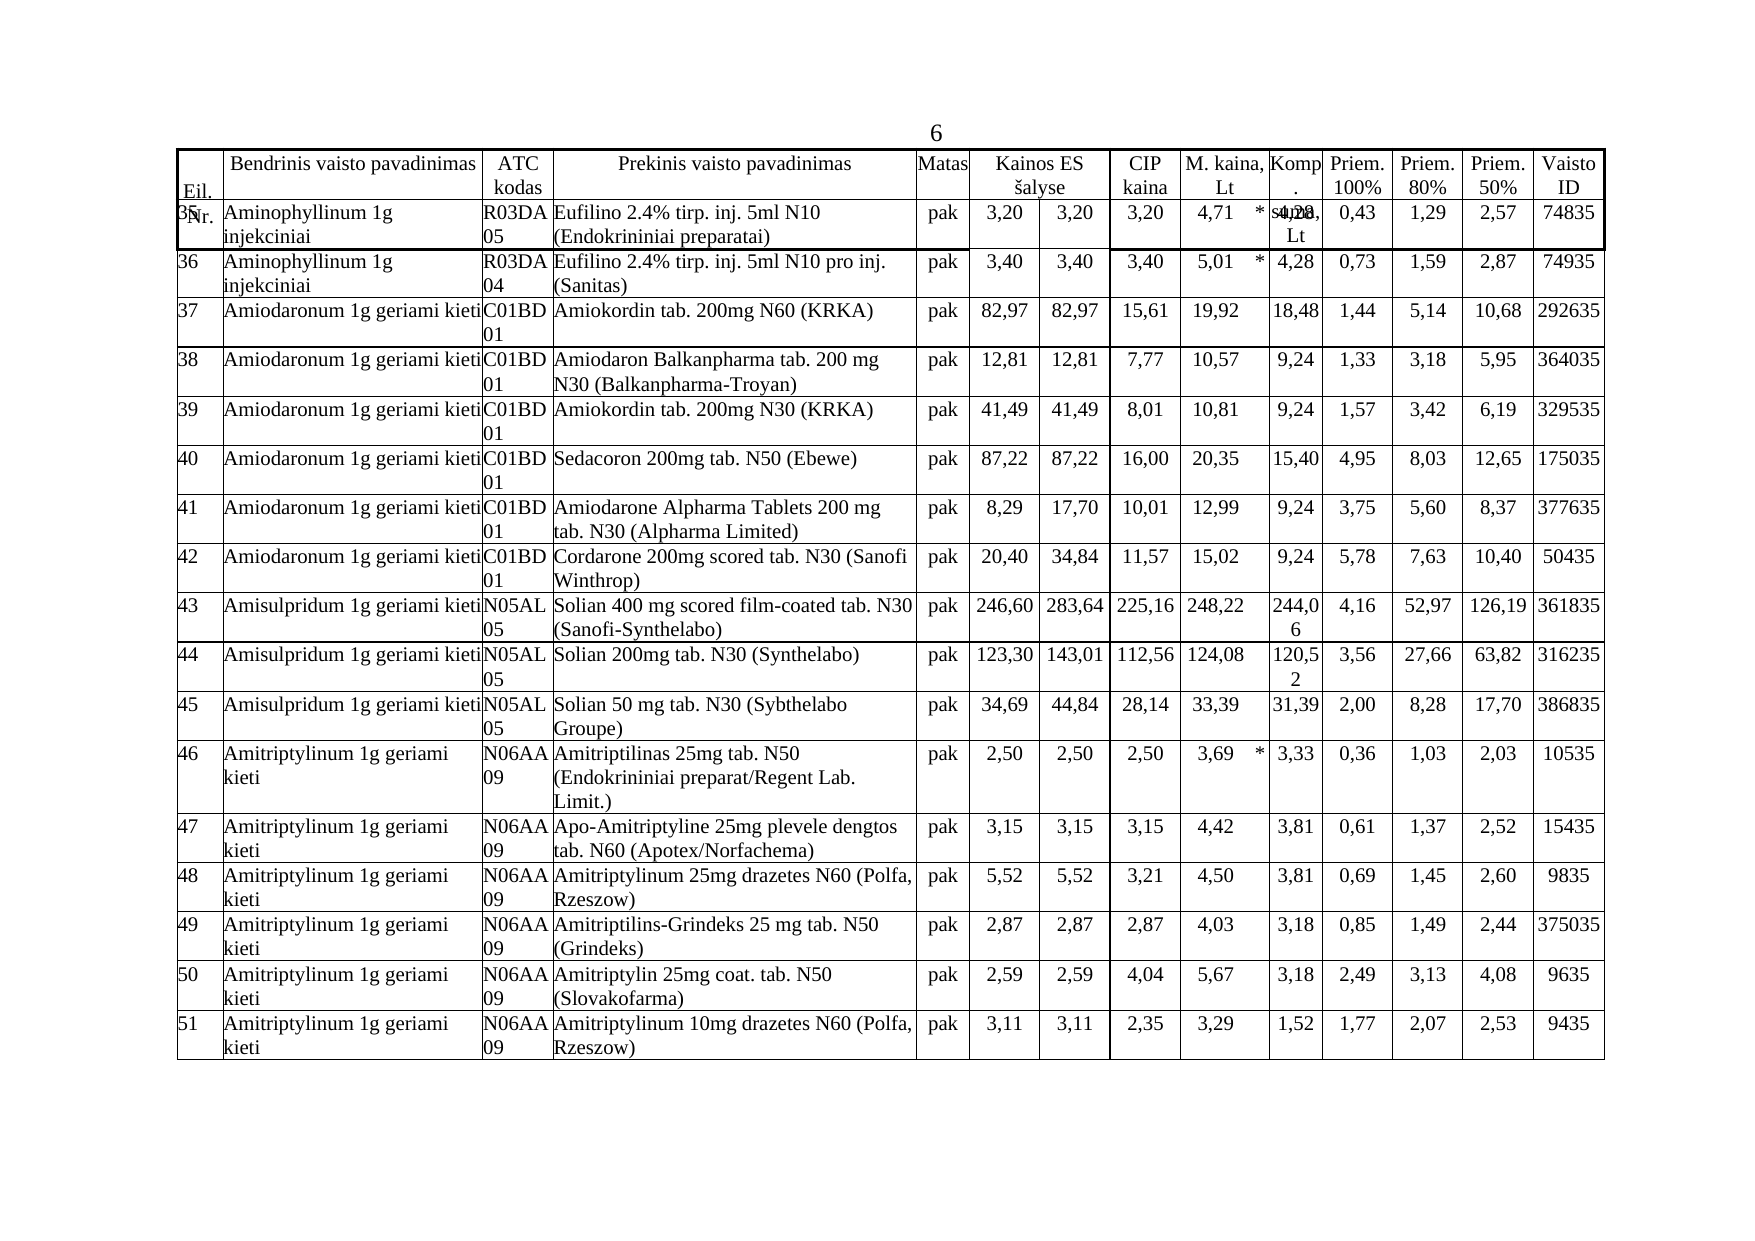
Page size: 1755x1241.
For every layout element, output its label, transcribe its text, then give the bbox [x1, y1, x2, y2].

table_cell 0,85 [1323, 912, 1392, 960]
table_cell pak [917, 692, 969, 740]
table_cell 3,18 [1393, 348, 1462, 396]
table_cell [1251, 593, 1269, 641]
table_cell C01BD01 [483, 544, 553, 592]
table_cell 11,57 [1111, 544, 1180, 592]
table_cell Aminophyllinum 1g injekciniai [224, 251, 482, 297]
table_cell 9835 [1534, 863, 1604, 911]
table_cell 283,64 [1040, 593, 1109, 641]
table_cell 17,70 [1040, 495, 1109, 543]
table_cell 8,28 [1393, 692, 1462, 740]
table_cell Amiodaronum 1g geriami kieti [224, 495, 482, 543]
table_cell Amiodaronum 1g geriami kieti [224, 348, 482, 396]
table_cell Eufilino 2.4% tirp. inj. 5ml N10 (Endokrininiai preparatai) [554, 200, 916, 248]
table_cell Aminophyllinum 1g injekciniai [224, 200, 482, 248]
table_cell 42 [178, 544, 223, 592]
table_cell 248,22 [1181, 593, 1251, 641]
table_cell Solian 400 mg scored film-coated tab. N30 (Sanofi-Synthelabo) [554, 593, 916, 641]
table_cell 10,68 [1463, 298, 1533, 346]
table_header CIP kaina [1111, 151, 1180, 199]
table_cell Amitriptylinum 10mg drazetes N60 (Polfa, Rzeszow) [554, 1011, 916, 1059]
table_cell 2,59 [1040, 961, 1109, 1009]
table_cell Amiodaronum 1g geriami kieti [224, 446, 482, 494]
table_cell [1251, 446, 1269, 494]
table_cell 34,69 [970, 692, 1039, 740]
table_cell 5,52 [970, 863, 1039, 911]
table_cell 3,21 [1111, 863, 1180, 911]
table_cell 4,71 [1181, 200, 1251, 248]
table_cell N06AA09 [483, 961, 553, 1009]
table_cell 33,39 [1181, 692, 1251, 740]
table_cell Amitriptylinum 1g geriami kieti [224, 1011, 482, 1059]
table_cell 3,40 [1040, 249, 1109, 297]
table_cell 329535 [1534, 397, 1604, 445]
table_cell * [1251, 200, 1269, 248]
table_cell Amiodaron Balkanpharma tab. 200 mg N30 (Balkanpharma-Troyan) [554, 348, 916, 396]
table_cell 1,45 [1393, 863, 1462, 911]
table_cell 3,81 [1270, 814, 1322, 862]
table_cell 2,44 [1463, 912, 1533, 960]
table_cell [1251, 544, 1269, 592]
table_cell Amitriptilins-Grindeks 25 mg tab. N50 (Grindeks) [554, 912, 916, 960]
table_cell 10,57 [1181, 348, 1251, 396]
table_cell 7,77 [1111, 348, 1180, 396]
table_cell 5,01 [1181, 251, 1251, 297]
table_cell 1,33 [1323, 348, 1392, 396]
table_cell 2,50 [970, 741, 1039, 813]
table_cell pak [917, 593, 969, 641]
table_cell N05AL05 [483, 593, 553, 641]
table_cell pak [917, 643, 969, 691]
table_cell 2,52 [1463, 814, 1533, 862]
table_cell 50 [178, 961, 223, 1009]
table_cell Amitriptylinum 25mg drazetes N60 (Polfa, Rzeszow) [554, 863, 916, 911]
table_cell 4,08 [1463, 961, 1533, 1009]
table_cell 0,61 [1323, 814, 1392, 862]
table_cell 16,00 [1111, 446, 1180, 494]
table_cell Amitriptylinum 1g geriami kieti [224, 863, 482, 911]
table_cell 2,60 [1463, 863, 1533, 911]
table_cell Apo-Amitriptyline 25mg plevele dengtos tab. N60 (Apotex/Norfachema) [554, 814, 916, 862]
table_cell pak [917, 814, 969, 862]
table_cell 2,00 [1323, 692, 1392, 740]
table_cell Amitriptylinum 1g geriami kieti [224, 814, 482, 862]
table_cell Cordarone 200mg scored tab. N30 (Sanofi Winthrop) [554, 544, 916, 592]
table_header M. kaina, Lt [1181, 151, 1269, 199]
table_cell 12,65 [1463, 446, 1533, 494]
table_cell 2,07 [1393, 1011, 1462, 1059]
table_cell 244,06 [1270, 593, 1322, 641]
table_cell 375035 [1534, 912, 1604, 960]
table_cell 3,15 [1040, 814, 1109, 862]
table_cell 1,03 [1393, 741, 1462, 813]
table_cell 2,35 [1111, 1011, 1180, 1059]
table_cell pak [917, 912, 969, 960]
table_cell 3,33 [1270, 741, 1322, 813]
table_cell 1,52 [1270, 1011, 1322, 1059]
table_cell 19,92 [1181, 298, 1251, 346]
table_cell 47 [178, 814, 223, 862]
table_cell 1,57 [1323, 397, 1392, 445]
table_cell pak [917, 961, 969, 1009]
table_header Matas [917, 151, 969, 199]
table_cell 50435 [1534, 544, 1604, 592]
table_cell 82,97 [1040, 298, 1109, 346]
table_cell [1251, 298, 1269, 346]
table_cell 364035 [1534, 348, 1604, 396]
table_cell Sedacoron 200mg tab. N50 (Ebewe) [554, 446, 916, 494]
table_cell 5,95 [1463, 348, 1533, 396]
table_cell Amitriptylinum 1g geriami kieti [224, 741, 482, 813]
table_cell 9435 [1534, 1011, 1604, 1059]
table_cell [1251, 692, 1269, 740]
table_header Bendrinis vaisto pavadinimas [224, 151, 482, 199]
table_cell R03DA05 [483, 200, 553, 248]
table_cell 41,49 [970, 397, 1039, 445]
table_cell [1251, 397, 1269, 445]
table_cell 8,29 [970, 495, 1039, 543]
table_cell Amisulpridum 1g geriami kieti [224, 643, 482, 691]
table_cell 31,39 [1270, 692, 1322, 740]
table_cell pak [917, 495, 969, 543]
table_cell 2,57 [1463, 200, 1533, 248]
table_cell 3,29 [1181, 1011, 1251, 1059]
table_cell C01BD01 [483, 298, 553, 346]
table_cell 8,37 [1463, 495, 1533, 543]
table_cell 124,08 [1181, 643, 1251, 691]
table_cell 143,01 [1040, 643, 1109, 691]
table_cell 28,14 [1111, 692, 1180, 740]
table_cell 51 [178, 1011, 223, 1059]
table_cell 10,01 [1111, 495, 1180, 543]
table_cell Amiokordin tab. 200mg N30 (KRKA) [554, 397, 916, 445]
table_cell 3,56 [1323, 643, 1392, 691]
table_cell 49 [178, 912, 223, 960]
table_cell R03DA04 [483, 251, 553, 297]
table_cell 15,61 [1111, 298, 1180, 346]
table_cell 3,69 [1181, 741, 1251, 813]
table_header Eil. Nr. [179, 151, 223, 199]
table_header Komp. suma, Lt [1270, 151, 1322, 199]
table_cell N06AA09 [483, 741, 553, 813]
table_cell 3,20 [1111, 200, 1180, 248]
table_cell 5,67 [1181, 961, 1251, 1009]
table_cell 3,15 [970, 814, 1039, 862]
table_cell Amisulpridum 1g geriami kieti [224, 593, 482, 641]
table_cell C01BD01 [483, 348, 553, 396]
table_cell Amitriptylin 25mg coat. tab. N50 (Slovakofarma) [554, 961, 916, 1009]
table_cell 361835 [1534, 593, 1604, 641]
table_cell 3,11 [1040, 1011, 1109, 1059]
table_cell 15,02 [1181, 544, 1251, 592]
table_cell 82,97 [970, 298, 1039, 346]
table_cell 5,52 [1040, 863, 1109, 911]
table_cell Eufilino 2.4% tirp. inj. 5ml N10 pro inj.(Sanitas) [554, 251, 916, 297]
table_cell 34,84 [1040, 544, 1109, 592]
table_cell 41,49 [1040, 397, 1109, 445]
table_cell 4,28 [1270, 200, 1322, 248]
table_cell 175035 [1534, 446, 1604, 494]
table_cell 3,20 [1040, 200, 1109, 248]
table_cell [1251, 814, 1269, 862]
table_cell 2,50 [1040, 741, 1109, 813]
table_cell 3,15 [1111, 814, 1180, 862]
table_cell 35 [179, 200, 223, 248]
table_cell 0,36 [1323, 741, 1392, 813]
table_cell Amiodaronum 1g geriami kieti [224, 298, 482, 346]
table_cell N06AA09 [483, 863, 553, 911]
table_cell 8,01 [1111, 397, 1180, 445]
table_cell 20,35 [1181, 446, 1251, 494]
table_cell 5,14 [1393, 298, 1462, 346]
table_cell 27,66 [1393, 643, 1462, 691]
table_cell 2,87 [1111, 912, 1180, 960]
table_cell 12,99 [1181, 495, 1251, 543]
table_cell [1251, 643, 1269, 691]
table_header Priem. 50% [1463, 151, 1533, 199]
table_cell 8,03 [1393, 446, 1462, 494]
table_cell Solian 200mg tab. N30 (Synthelabo) [554, 643, 916, 691]
table_cell Solian 50 mg tab. N30 (Sybthelabo Groupe) [554, 692, 916, 740]
table_cell 123,30 [970, 643, 1039, 691]
table_cell pak [917, 298, 969, 346]
table_cell 292635 [1534, 298, 1604, 346]
table_cell 74935 [1534, 251, 1604, 297]
table_cell 0,43 [1323, 200, 1392, 248]
table_cell 3,13 [1393, 961, 1462, 1009]
table_cell 4,04 [1111, 961, 1180, 1009]
table_cell 225,16 [1111, 593, 1180, 641]
table_cell 246,60 [970, 593, 1039, 641]
table_cell Amitriptylinum 1g geriami kieti [224, 912, 482, 960]
table_cell 18,48 [1270, 298, 1322, 346]
table_cell 1,59 [1393, 251, 1462, 297]
table_cell 9,24 [1270, 397, 1322, 445]
table_cell 15435 [1534, 814, 1604, 862]
table_cell 48 [178, 863, 223, 911]
table_cell 41 [178, 495, 223, 543]
table_cell 5,78 [1323, 544, 1392, 592]
table_cell [1251, 863, 1269, 911]
table_cell 3,18 [1270, 961, 1322, 1009]
table_cell 4,16 [1323, 593, 1392, 641]
table_cell Amitriptilinas 25mg tab. N50 (Endokrininiai preparat/Regent Lab. Limit.) [554, 741, 916, 813]
table_cell 126,19 [1463, 593, 1533, 641]
table_cell 10,40 [1463, 544, 1533, 592]
table_cell 7,63 [1393, 544, 1462, 592]
table_cell 46 [178, 741, 223, 813]
table_cell 120,52 [1270, 643, 1322, 691]
table_cell 12,81 [1040, 348, 1109, 396]
table_header Vaisto ID [1534, 151, 1603, 199]
table_cell 3,42 [1393, 397, 1462, 445]
table_cell 3,75 [1323, 495, 1392, 543]
table_cell Amiodaronum 1g geriami kieti [224, 397, 482, 445]
table_cell pak [917, 863, 969, 911]
table_cell 3,40 [970, 249, 1039, 297]
table_cell 44,84 [1040, 692, 1109, 740]
table_cell 74835 [1534, 200, 1603, 248]
table_cell N05AL05 [483, 643, 553, 691]
table_cell C01BD01 [483, 446, 553, 494]
table_cell * [1251, 741, 1269, 813]
table_cell 377635 [1534, 495, 1604, 543]
table_cell 386835 [1534, 692, 1604, 740]
table_cell pak [917, 200, 969, 248]
table_cell 39 [178, 397, 223, 445]
table_header Prekinis vaisto pavadinimas [554, 151, 916, 199]
table_cell 87,22 [970, 446, 1039, 494]
table_cell N06AA09 [483, 814, 553, 862]
table_cell 1,29 [1393, 200, 1462, 248]
table_cell Amisulpridum 1g geriami kieti [224, 692, 482, 740]
table_cell 52,97 [1393, 593, 1462, 641]
table_cell 2,87 [1463, 251, 1533, 297]
table_cell N06AA09 [483, 912, 553, 960]
table_cell 4,42 [1181, 814, 1251, 862]
table_cell 2,87 [970, 912, 1039, 960]
table_cell [1251, 912, 1269, 960]
table_cell 20,40 [970, 544, 1039, 592]
table_cell Amitriptylinum 1g geriami kieti [224, 961, 482, 1009]
table_cell 5,60 [1393, 495, 1462, 543]
table_cell 36 [178, 251, 223, 297]
table_cell [1251, 961, 1269, 1009]
table_cell 45 [178, 692, 223, 740]
table_cell 3,20 [970, 200, 1039, 248]
table_cell pak [917, 544, 969, 592]
table_cell 2,87 [1040, 912, 1109, 960]
table_cell [1251, 1011, 1269, 1059]
table_cell Amiodaronum 1g geriami kieti [224, 544, 482, 592]
table_cell * [1251, 251, 1269, 297]
table_cell C01BD01 [483, 495, 553, 543]
table_cell 37 [178, 298, 223, 346]
table_cell 38 [178, 348, 223, 396]
table_cell 2,59 [970, 961, 1039, 1009]
table_cell 316235 [1534, 643, 1604, 691]
table_cell 2,03 [1463, 741, 1533, 813]
table_header Priem. 100% [1323, 151, 1392, 199]
table_cell 17,70 [1463, 692, 1533, 740]
table_cell 6,19 [1463, 397, 1533, 445]
table_cell 4,28 [1270, 251, 1322, 297]
table_cell Amiodarone Alpharma Tablets 200 mg tab. N30 (Alpharma Limited) [554, 495, 916, 543]
table_cell 2,50 [1111, 741, 1180, 813]
table_cell 10535 [1534, 741, 1604, 813]
table_header Priem. 80% [1393, 151, 1462, 199]
table_cell N05AL05 [483, 692, 553, 740]
table_cell 2,49 [1323, 961, 1392, 1009]
table_cell [1251, 348, 1269, 396]
table_header ATC kodas [483, 151, 553, 199]
table_cell 87,22 [1040, 446, 1109, 494]
table_cell pak [917, 397, 969, 445]
table_cell 1,44 [1323, 298, 1392, 346]
table_cell 43 [178, 593, 223, 641]
table_cell 0,73 [1323, 251, 1392, 297]
table_cell 4,95 [1323, 446, 1392, 494]
table_cell pak [917, 1011, 969, 1059]
table_cell 9,24 [1270, 495, 1322, 543]
table_cell 63,82 [1463, 643, 1533, 691]
table_cell C01BD01 [483, 397, 553, 445]
table_cell 2,53 [1463, 1011, 1533, 1059]
table_cell 9635 [1534, 961, 1604, 1009]
table_cell Amiokordin tab. 200mg N60 (KRKA) [554, 298, 916, 346]
table_cell 4,03 [1181, 912, 1251, 960]
table_cell 3,40 [1111, 251, 1180, 297]
table_cell 1,77 [1323, 1011, 1392, 1059]
table_cell pak [917, 446, 969, 494]
table_cell 1,37 [1393, 814, 1462, 862]
table_cell 44 [178, 643, 223, 691]
table_cell 40 [178, 446, 223, 494]
table_cell 15,40 [1270, 446, 1322, 494]
table_header Kainos ES šalyse [970, 151, 1109, 199]
table_cell 9,24 [1270, 348, 1322, 396]
table_cell 3,81 [1270, 863, 1322, 911]
table_cell pak [917, 251, 969, 297]
table_cell [1251, 495, 1269, 543]
table_cell 10,81 [1181, 397, 1251, 445]
table_cell 9,24 [1270, 544, 1322, 592]
table_cell 3,11 [970, 1011, 1039, 1059]
table_cell 3,18 [1270, 912, 1322, 960]
table_cell 0,69 [1323, 863, 1392, 911]
table_cell 12,81 [970, 348, 1039, 396]
table_cell N06AA09 [483, 1011, 553, 1059]
table_cell 112,56 [1111, 643, 1180, 691]
table_cell pak [917, 741, 969, 813]
table_cell 4,50 [1181, 863, 1251, 911]
table_cell 1,49 [1393, 912, 1462, 960]
table_cell pak [917, 348, 969, 396]
